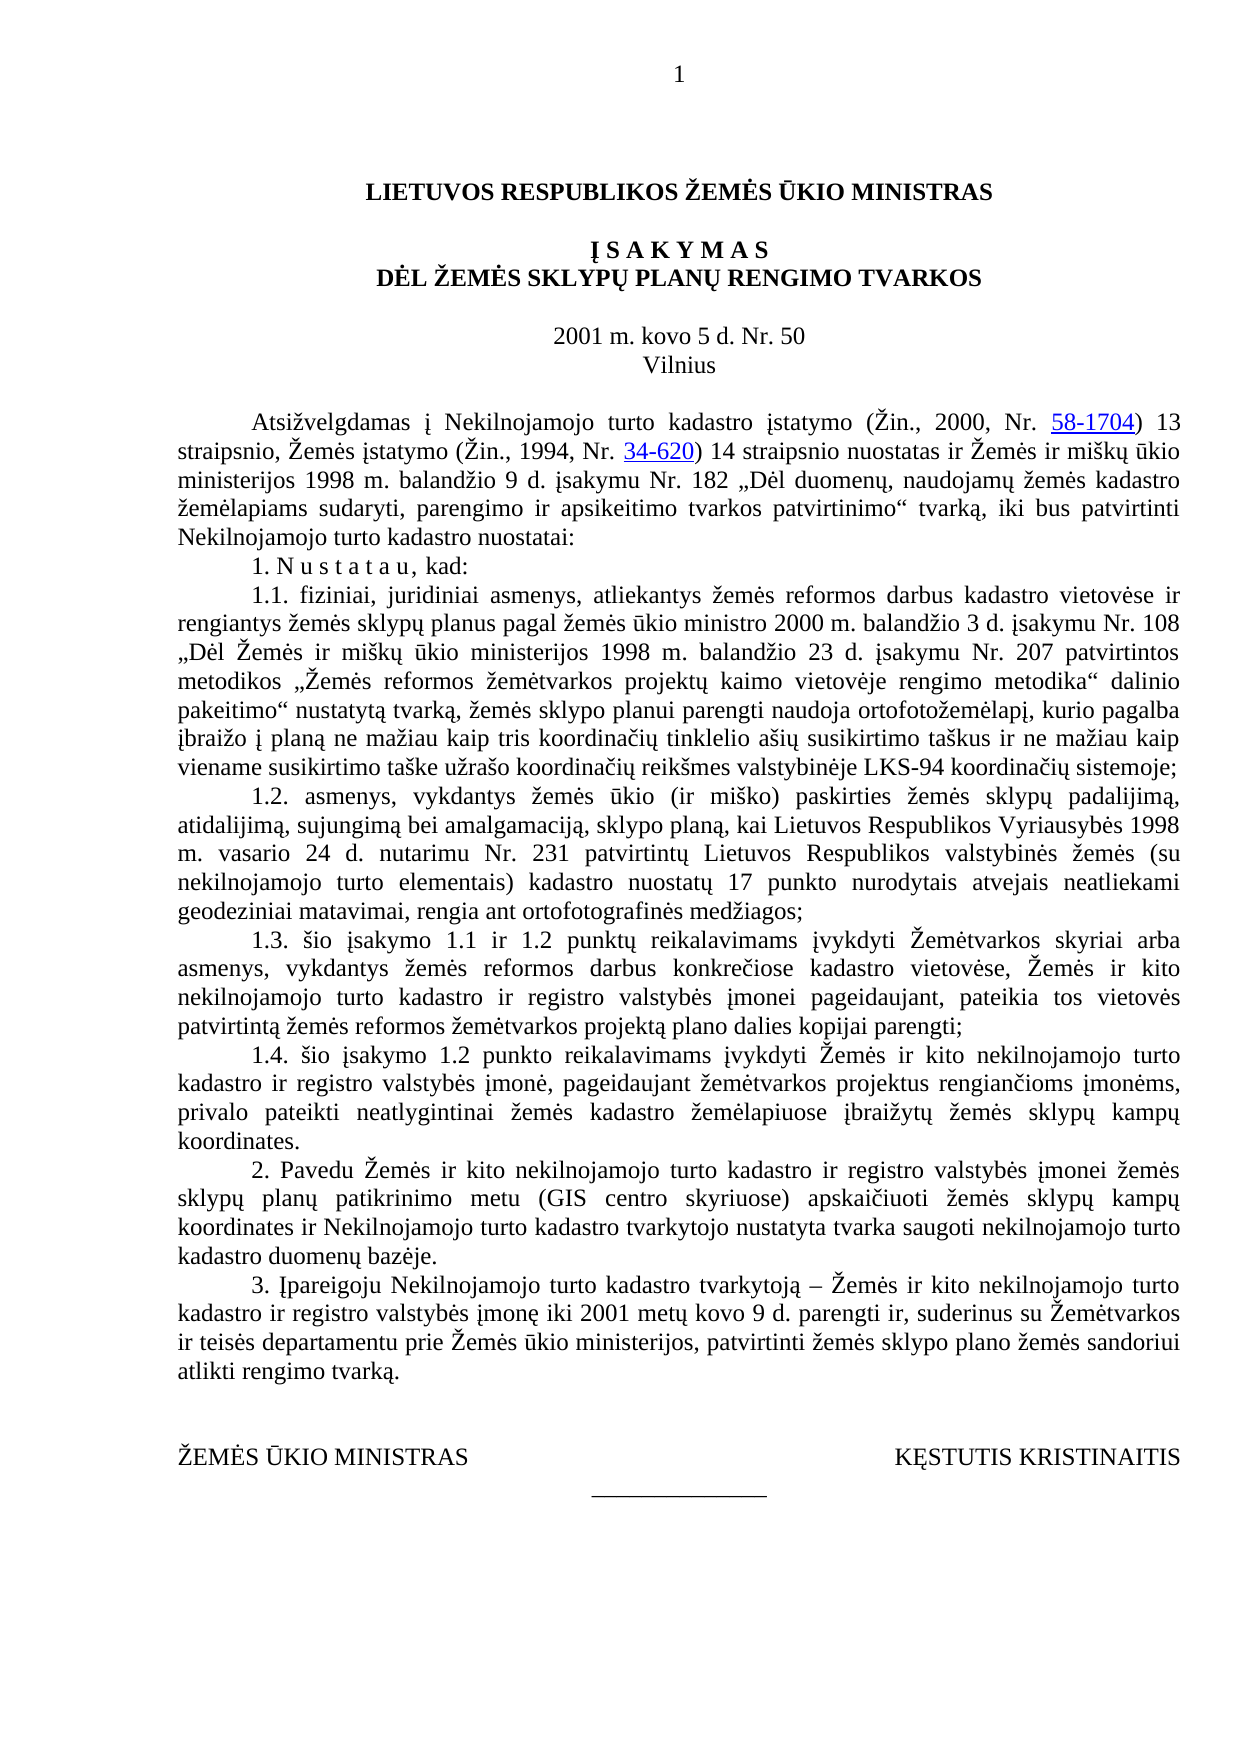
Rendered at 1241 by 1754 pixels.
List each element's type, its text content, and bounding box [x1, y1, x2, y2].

text Į S A K Y M A S [177, 235, 1181, 263]
text 1.2. asmenys, vykdantys žemės ūkio (ir miško) paskirties žemės sklypų padalijimą, atidalijimą, sujungimą bei amalgamaciją, sklypo planą, kai Lietuvos Respublikos Vyriausybės 1998 m. vasario 24 d. nutarimu Nr. 231 patvirtintų Lietuvos Respublikos valstybinės žemės (su nekilnojamojo turto elementais) kadastro nuostatų 17 punkto nurodytais atvejais neatliekami geodeziniai matavimai, rengia ant ortofotografinės medžiagos; [177, 781, 1181, 925]
text 3. Įpareigoju Nekilnojamojo turto kadastro tvarkytoją – Žemės ir kito nekilnojamojo turto kadastro ir registro valstybės įmonę iki 2001 metų kovo 9 d. parengti ir, suderinus su Žemėtvarkos ir teisės departamentu prie Žemės ūkio ministerijos, patvirtinti žemės sklypo plano žemės sandoriui atlikti rengimo tvarką. [177, 1270, 1181, 1385]
text DĖL ŽEMĖS SKLYPŲ PLANŲ RENGIMO TVARKOS [177, 263, 1181, 292]
text Atsižvelgdamas į Nekilnojamojo turto kadastro įstatymo (Žin., 2000, Nr. 58-1704) 13 straipsnio, Žemės įstatymo (Žin., 1994, Nr. 34-620) 14 straipsnio nuostatas ir Žemės ir miškų ūkio ministerijos 1998 m. balandžio 9 d. įsakymu Nr. 182 „Dėl duomenų, naudojamų žemės kadastro žemėlapiams sudaryti, parengimo ir apsikeitimo tvarkos patvirtinimo“ tvarką, iki bus patvirtinti Nekilnojamojo turto kadastro nuostatai: [177, 407, 1181, 551]
text ______________ [177, 1471, 1181, 1500]
text 1.1. fiziniai, juridiniai asmenys, atliekantys žemės reformos darbus kadastro vietovėse ir rengiantys žemės sklypų planus pagal žemės ūkio ministro 2000 m. balandžio 3 d. įsakymu Nr. 108 „Dėl Žemės ir miškų ūkio ministerijos 1998 m. balandžio 23 d. įsakymu Nr. 207 patvirtintos metodikos „Žemės reformos žemėtvarkos projektų kaimo vietovėje rengimo metodika“ dalinio pakeitimo“ nustatytą tvarką, žemės sklypo planui parengti naudoja ortofotožemėlapį, kurio pagalba įbraižo į planą ne mažiau kaip tris koordinačių tinklelio ašių susikirtimo taškus ir ne mažiau kaip viename susikirtimo taške užrašo koordinačių reikšmes valstybinėje LKS-94 koordinačių sistemoje; [177, 580, 1181, 781]
text Vilnius [177, 350, 1181, 378]
text 1. Nustatau, kad: [177, 551, 1181, 580]
text 2001 m. kovo 5 d. Nr. 50 [177, 321, 1181, 350]
text ŽEMĖS ŪKIO MINISTRAS KĘSTUTIS KRISTINAITIS [177, 1442, 1181, 1471]
text 1.4. šio įsakymo 1.2 punkto reikalavimams įvykdyti Žemės ir kito nekilnojamojo turto kadastro ir registro valstybės įmonė, pageidaujant žemėtvarkos projektus rengiančioms įmonėms, privalo pateikti neatlygintinai žemės kadastro žemėlapiuose įbraižytų žemės sklypų kampų koordinates. [177, 1040, 1181, 1155]
text LIETUVOS RESPUBLIKOS ŽEMĖS ŪKIO MINISTRAS [177, 177, 1181, 206]
text 2. Pavedu Žemės ir kito nekilnojamojo turto kadastro ir registro valstybės įmonei žemės sklypų planų patikrinimo metu (GIS centro skyriuose) apskaičiuoti žemės sklypų kampų koordinates ir Nekilnojamojo turto kadastro tvarkytojo nustatyta tvarka saugoti nekilnojamojo turto kadastro duomenų bazėje. [177, 1155, 1181, 1270]
text 1.3. šio įsakymo 1.1 ir 1.2 punktų reikalavimams įvykdyti Žemėtvarkos skyriai arba asmenys, vykdantys žemės reformos darbus konkrečiose kadastro vietovėse, Žemės ir kito nekilnojamojo turto kadastro ir registro valstybės įmonei pageidaujant, pateikia tos vietovės patvirtintą žemės reformos žemėtvarkos projektą plano dalies kopijai parengti; [177, 925, 1181, 1040]
